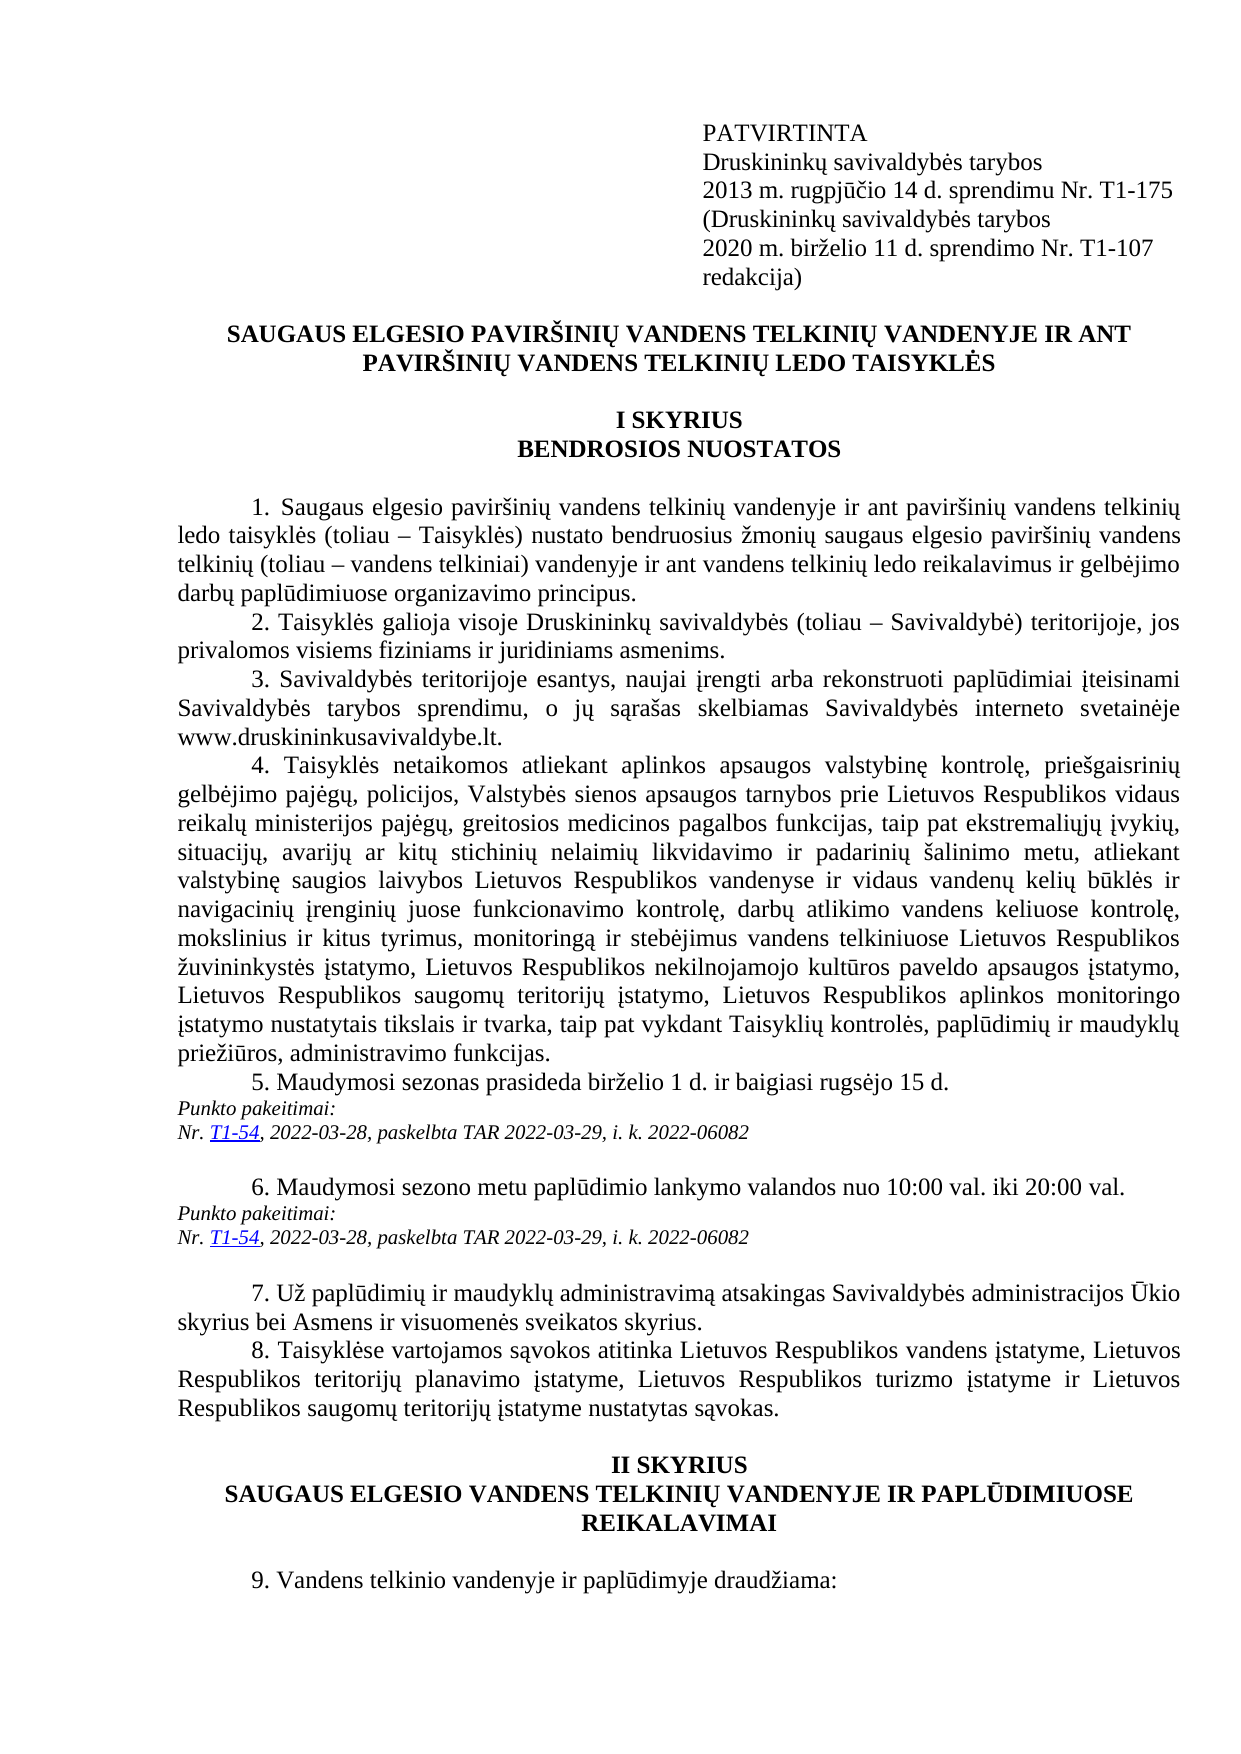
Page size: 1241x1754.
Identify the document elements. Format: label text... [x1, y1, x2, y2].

text II SKYRIUS [177, 1451, 1181, 1479]
text 2013 m. rugpjūčio 14 d. sprendimu Nr. T1-175 [702, 176, 1181, 204]
text 6. Maudymosi sezono metu paplūdimio lankymo valandos nuo 10:00 val. iki 20:00 val. [177, 1172, 1181, 1201]
text redakcija) [627, 262, 1181, 291]
text Punkto pakeitimai: [177, 1096, 1181, 1120]
text Druskininkų savivaldybės tarybos [702, 147, 1181, 176]
text 9. Vandens telkinio vandenyje ir paplūdimyje draudžiama: [177, 1566, 1181, 1594]
text 2. Taisyklės galioja visoje Druskininkų savivaldybės (toliau – Savivaldybė) teritorijoje, jos privalomos visiems fiziniams ir juridiniams asmenims. [177, 607, 1181, 664]
text 7. Už paplūdimių ir maudyklų administravimą atsakingas Savivaldybės administracijos Ūkio skyrius bei Asmens ir visuomenės sveikatos skyrius. [177, 1278, 1181, 1336]
text 4. Taisyklės netaikomos atliekant aplinkos apsaugos valstybinę kontrolę, priešgaisrinių gelbėjimo pajėgų, policijos, Valstybės sienos apsaugos tarnybos prie Lietuvos Respublikos vidaus reikalų ministerijos pajėgų, greitosios medicinos pagalbos funkcijas, taip pat ekstremaliųjų įvykių, situacijų, avarijų ar kitų stichinių nelaimių likvidavimo ir padarinių šalinimo metu, atliekant valstybinę saugios laivybos Lietuvos Respublikos vandenyse ir vidaus vandenų kelių būklės ir navigacinių įrenginių juose funkcionavimo kontrolę, darbų atlikimo vandens keliuose kontrolę, mokslinius ir kitus tyrimus, monitoringą ir stebėjimus vandens telkiniuose Lietuvos Respublikos žuvininkystės įstatymo, Lietuvos Respublikos nekilnojamojo kultūros paveldo apsaugos įstatymo, Lietuvos Respublikos saugomų teritorijų įstatymo, Lietuvos Respublikos aplinkos monitoringo įstatymo nustatytais tikslais ir tvarka, taip pat vykdant Taisyklių kontrolės, paplūdimių ir maudyklų priežiūros, administravimo funkcijas. [177, 751, 1181, 1067]
text SAUGAUS ELGESIO PAVIRŠINIŲ VANDENS TELKINIŲ VANDENYJE IR ANT PAVIRŠINIŲ VANDENS TELKINIŲ LEDO TAISYKLĖS [177, 319, 1181, 377]
text Punkto pakeitimai: [177, 1201, 1181, 1225]
text 1. Saugaus elgesio paviršinių vandens telkinių vandenyje ir ant paviršinių vandens telkinių ledo taisyklės (toliau – Taisyklės) nustato bendruosius žmonių saugaus elgesio paviršinių vandens telkinių (toliau – vandens telkiniai) vandenyje ir ant vandens telkinių ledo reikalavimus ir gelbėjimo darbų paplūdimiuose organizavimo principus. [177, 492, 1181, 607]
text Nr. T1-54, 2022-03-28, paskelbta TAR 2022-03-29, i. k. 2022-06082 [177, 1225, 1181, 1249]
text (Druskininkų savivaldybės tarybos [627, 204, 1181, 233]
text BENDROSIOS NUOSTATOS [177, 434, 1181, 463]
text Nr. T1-54, 2022-03-28, paskelbta TAR 2022-03-29, i. k. 2022-06082 [177, 1120, 1181, 1144]
text SAUGAUS ELGESIO VANDENS TELKINIŲ VANDENYJE IR PAPLŪDIMIUOSE REIKALAVIMAI [177, 1479, 1181, 1537]
text I SKYRIUS [177, 406, 1181, 434]
text 2020 m. birželio 11 d. sprendimo Nr. T1-107 [627, 233, 1181, 262]
text Patvirtinta [627, 118, 1181, 147]
text 5. Maudymosi sezonas prasideda birželio 1 d. ir baigiasi rugsėjo 15 d. [177, 1067, 1181, 1096]
text 8. Taisyklėse vartojamos sąvokos atitinka Lietuvos Respublikos vandens įstatyme, Lietuvos Respublikos teritorijų planavimo įstatyme, Lietuvos Respublikos turizmo įstatyme ir Lietuvos Respublikos saugomų teritorijų įstatyme nustatytas sąvokas. [177, 1336, 1181, 1422]
text 3. Savivaldybės teritorijoje esantys, naujai įrengti arba rekonstruoti paplūdimiai įteisinami Savivaldybės tarybos sprendimu, o jų sąrašas skelbiamas Savivaldybės interneto svetainėje www.druskininkusavivaldybe.lt. [177, 664, 1181, 751]
